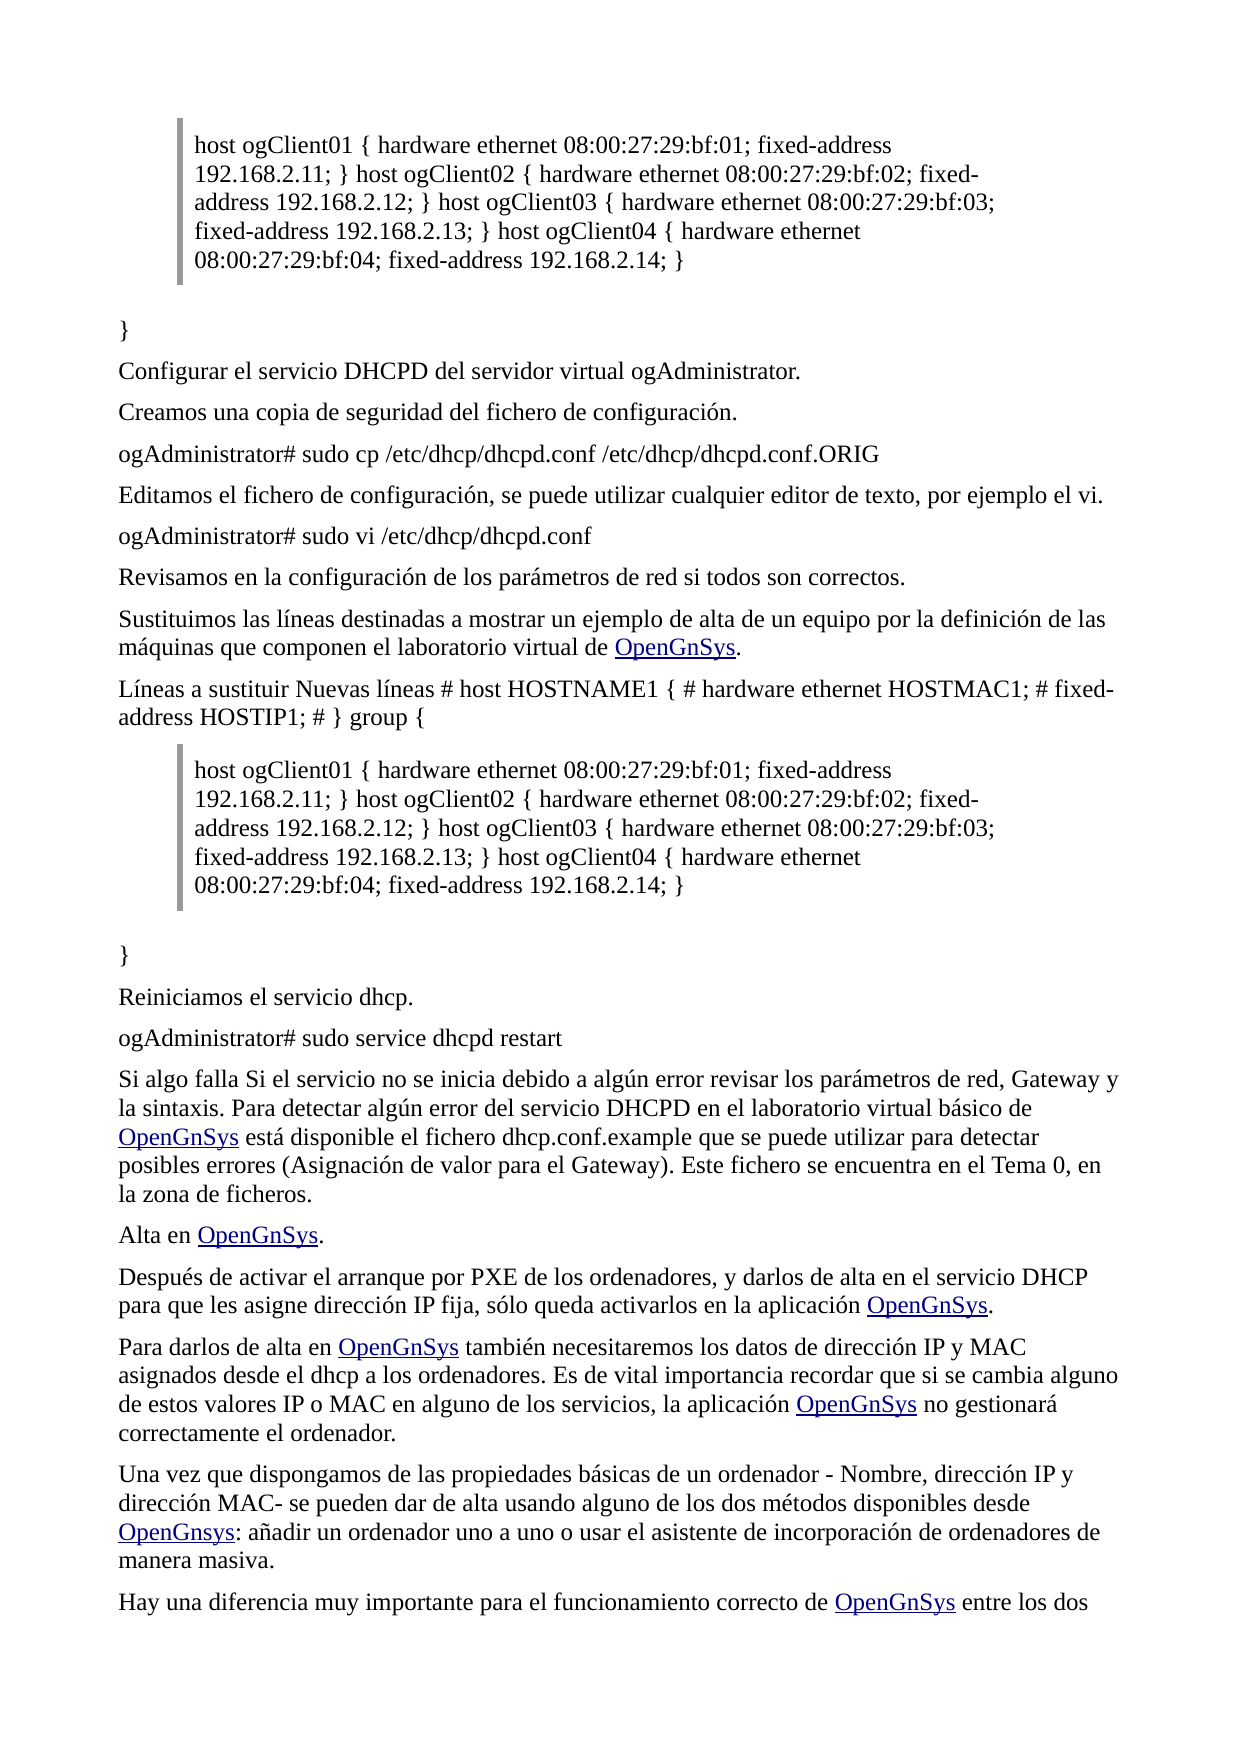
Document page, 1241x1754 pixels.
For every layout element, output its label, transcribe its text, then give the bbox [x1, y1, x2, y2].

text Reiniciamos el servicio dhcp. [118, 982, 1122, 1010]
text Hay una diferencia muy importante para el funcionamiento correcto de OpenGnSys entre los dos [118, 1587, 1122, 1615]
text Alta en OpenGnSys. [118, 1220, 1122, 1249]
text ogAdministrator# sudo service dhcpd restart [118, 1023, 1122, 1052]
text Si algo falla Si el servicio no se inicia debido a algún error revisar los parámetros de red, Gateway y la sintaxis. Para detectar algún error del servicio DHCPD en el laboratorio virtual básico de OpenGnSys está disponible el fichero dhcp.conf.example que se puede utilizar para detectar posibles errores (Asignación de valor para el Gateway). Este fichero se encuentra en el Tema 0, en la zona de ficheros. [118, 1064, 1122, 1208]
text Para darlos de alta en OpenGnSys también necesitaremos los datos de dirección IP y MAC asignados desde el dhcp a los ordenadores. Es de vital importancia recordar que si se cambia alguno de estos valores IP o MAC en alguno de los servicios, la aplicación OpenGnSys no gestionará correctamente el ordenador. [118, 1332, 1122, 1447]
text Configurar el servicio DHCPD del servidor virtual ogAdministrator. [118, 356, 1122, 385]
text ogAdministrator# sudo cp /etc/dhcp/dhcpd.conf /etc/dhcp/dhcpd.conf.ORIG [118, 439, 1122, 467]
text Creamos una copia de seguridad del fichero de configuración. [118, 397, 1122, 426]
text Después de activar el arranque por PXE de los ordenadores, y darlos de alta en el servicio DHCP para que les asigne dirección IP fija, sólo queda activarlos en la aplicación OpenGnSys. [118, 1262, 1122, 1319]
text ogAdministrator# sudo vi /etc/dhcp/dhcpd.conf [118, 521, 1122, 550]
text } [118, 315, 1122, 344]
text Revisamos en la configuración de los parámetros de red si todos son correctos. [118, 562, 1122, 591]
text Sustituimos las líneas destinadas a mostrar un ejemplo de alta de un equipo por la definición de las máquinas que componen el laboratorio virtual de OpenGnSys. [118, 604, 1122, 661]
text Líneas a sustituir Nuevas líneas # host HOSTNAME1 { # hardware ethernet HOSTMAC1; # fixed-address HOSTIP1; # } group { [118, 674, 1122, 731]
text } [118, 940, 1122, 969]
text Una vez que dispongamos de las propiedades básicas de un ordenador - Nombre, dirección IP y dirección MAC- se pueden dar de alta usando alguno de los dos métodos disponibles desde OpenGnsys: añadir un ordenador uno a uno o usar el asistente de incorporación de ordenadores de manera masiva. [118, 1459, 1122, 1574]
text Editamos el fichero de configuración, se puede utilizar cualquier editor de texto, por ejemplo el vi. [118, 480, 1122, 509]
text host ogClient01 { hardware ethernet 08:00:27:29:bf:01; fixed-address 192.168.2.11; } host ogClient02 { hardware ethernet 08:00:27:29:bf:02; fixed-address 192.168.2.12; } host ogClient03 { hardware ethernet 08:00:27:29:bf:03; fixed-address 192.168.2.13; } host ogClient04 { hardware ethernet 08:00:27:29:bf:04; fixed-address 192.168.2.14; } [183, 118, 1063, 285]
text host ogClient01 { hardware ethernet 08:00:27:29:bf:01; fixed-address 192.168.2.11; } host ogClient02 { hardware ethernet 08:00:27:29:bf:02; fixed-address 192.168.2.12; } host ogClient03 { hardware ethernet 08:00:27:29:bf:03; fixed-address 192.168.2.13; } host ogClient04 { hardware ethernet 08:00:27:29:bf:04; fixed-address 192.168.2.14; } [183, 744, 1063, 911]
